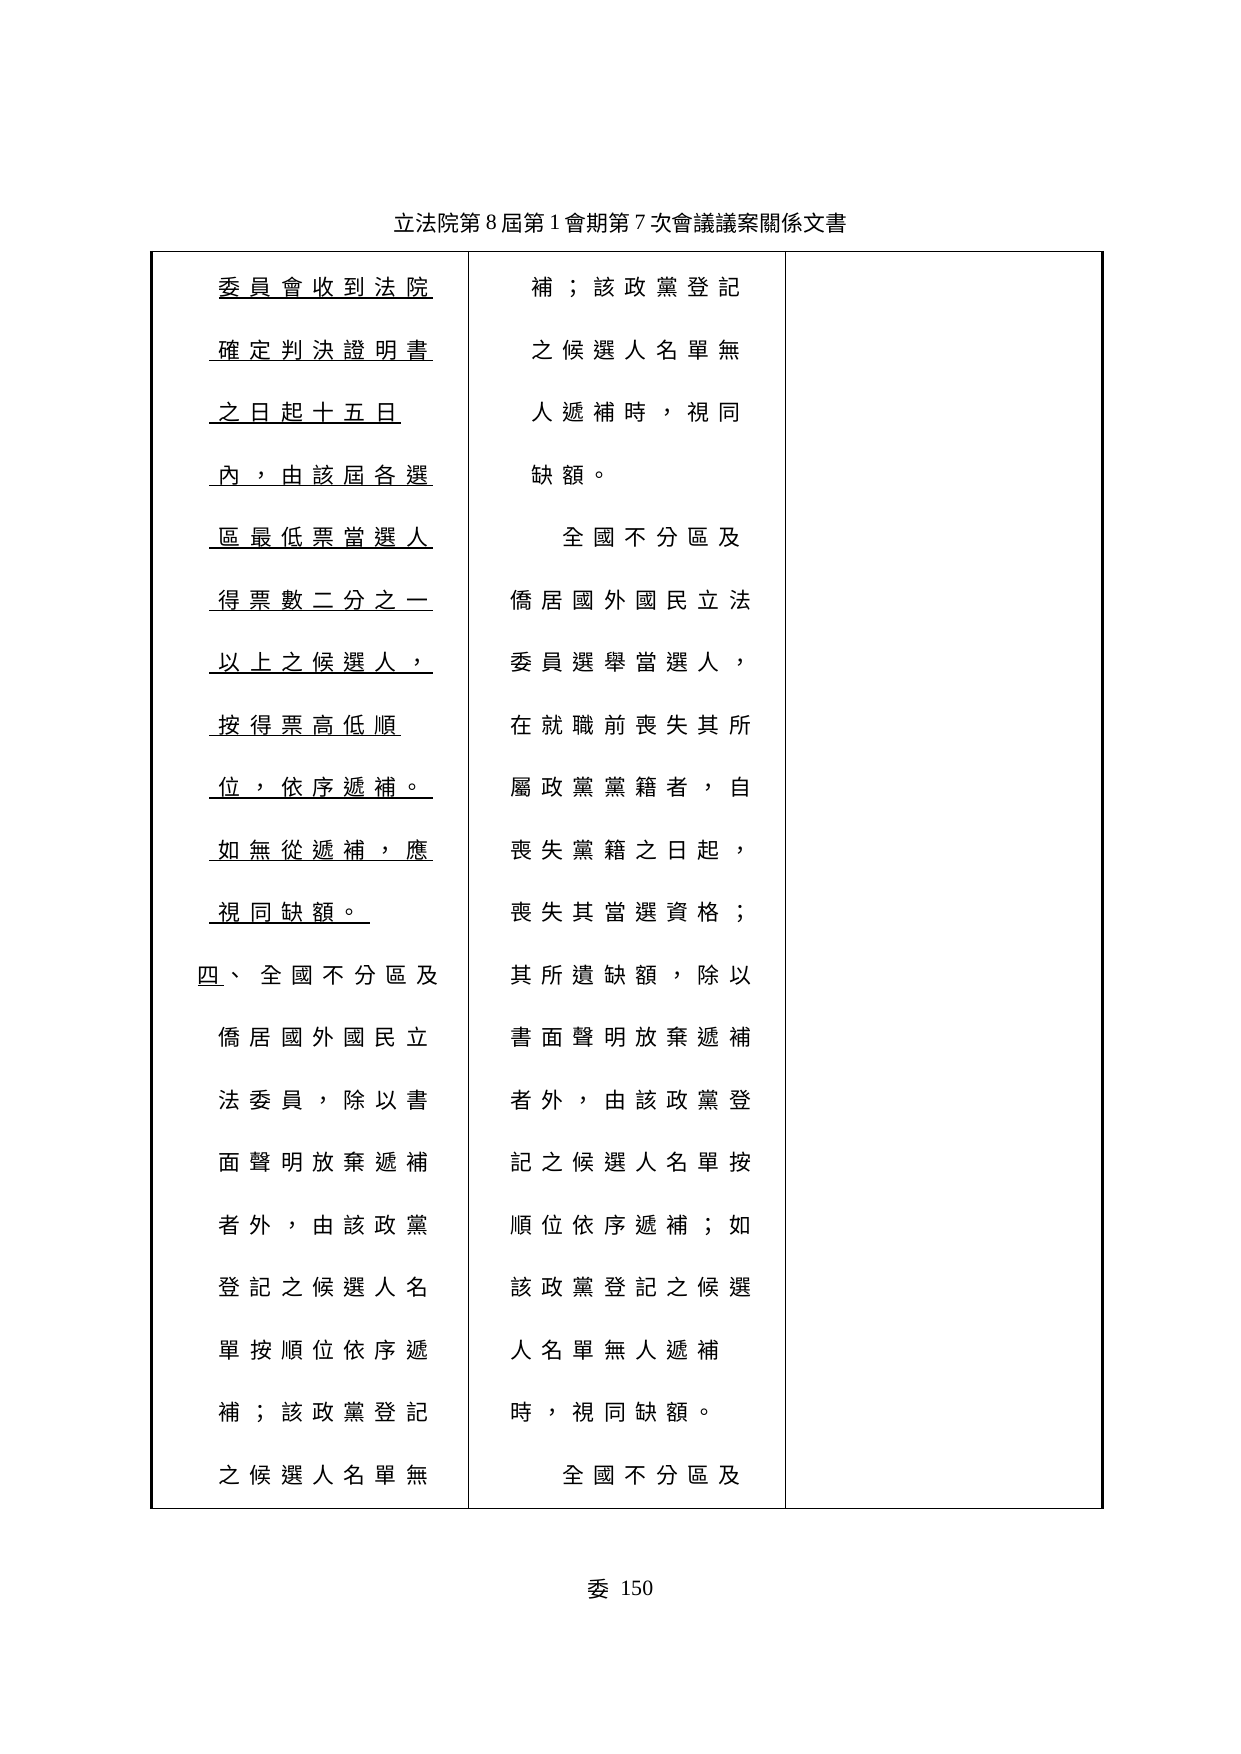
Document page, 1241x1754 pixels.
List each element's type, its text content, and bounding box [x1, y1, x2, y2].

table_cell 委員會收到法院確定判決證明書之日起十五日內，由該屆各選區最低票當選人得票數二分之一以上之候選人，按得票高低順位，依序遞補。如無從遞補，應視同缺額。 四、全國不分區及僑居國外國民立法委員，除以書面聲明放棄遞補者外，由該政黨登記之候選人名單按順位依序遞補；該政黨登記之候選人名單無 [153, 252, 468, 1508]
table_cell [786, 252, 1101, 1508]
table_cell 補；該政黨登記之候選人名單無人遞補時，視同缺額。 全國不分區及僑居國外國民立法委員選舉當選人，在就職前喪失其所屬政黨黨籍者，自喪失黨籍之日起，喪失其當選資格；其所遺缺額，除以書面聲明放棄遞補者外，由該政黨登記之候選人名單按順位依序遞補；如該政黨登記之候選人名單無人遞補時，視同缺額。 全國不分區及 [469, 252, 785, 1508]
